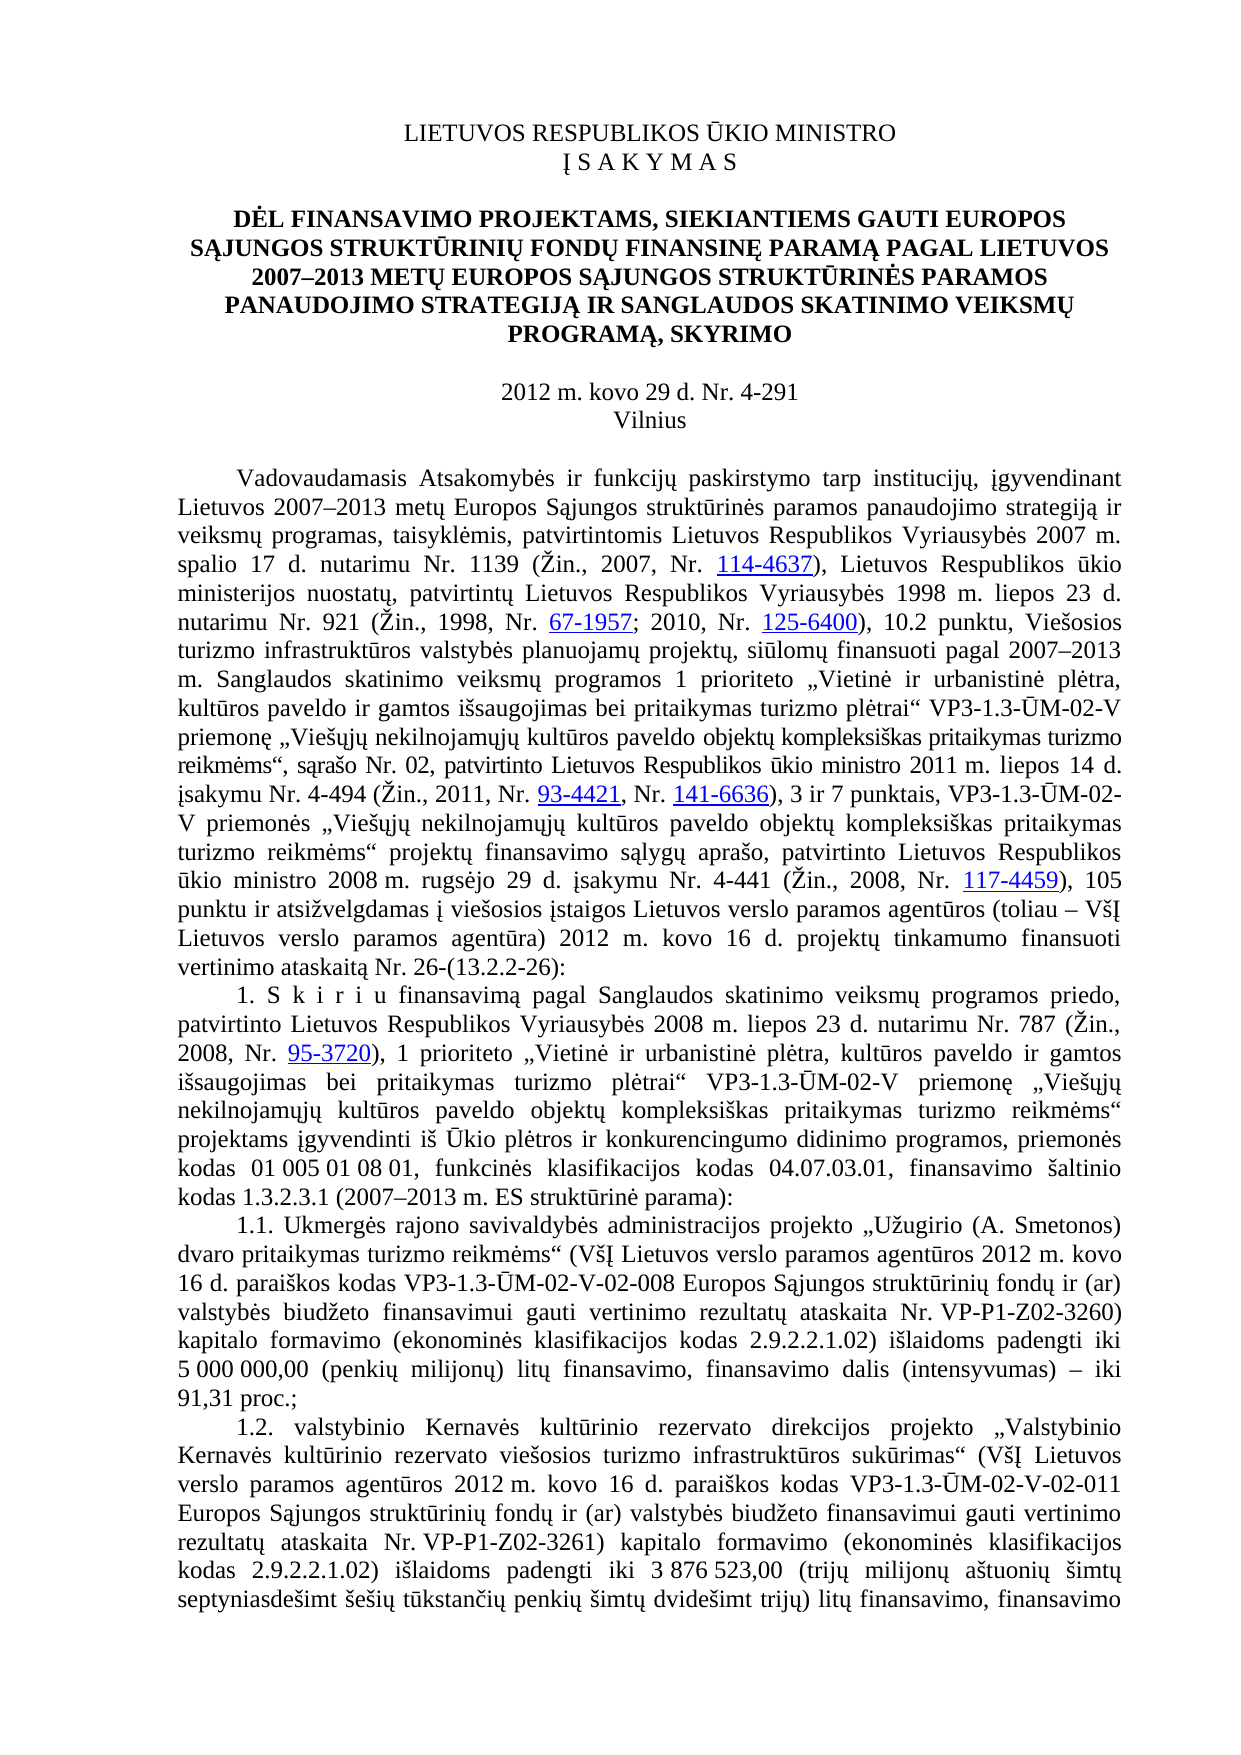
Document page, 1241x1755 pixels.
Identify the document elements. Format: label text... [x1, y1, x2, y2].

text 2012 m. kovo 29 d. Nr. 4-291 [177, 377, 1122, 406]
text į s a k y m a s [177, 147, 1122, 176]
text Vilnius [177, 406, 1122, 434]
text 1. S k i r i u finansavimą pagal Sanglaudos skatinimo veiksmų programos priedo, patvirtinto Lietuvos Respublikos Vyriausybės 2008 m. liepos 23 d. nutarimu Nr. 787 (Žin., 2008, Nr. 95-3720), 1 prioriteto „Vietinė ir urbanistinė plėtra, kultūros paveldo ir gamtos išsaugojimas bei pritaikymas turizmo plėtrai“ VP3-1.3-ŪM-02-V priemonę „Viešųjų nekilnojamųjų kultūros paveldo objektų kompleksiškas pritaikymas turizmo reikmėms“ projektams įgyvendinti iš Ūkio plėtros ir konkurencingumo didinimo programos, priemonės kodas 01 005 01 08 01, funkcinės klasifikacijos kodas 04.07.03.01, finansavimo šaltinio kodas 1.3.2.3.1 (2007–2013 m. ES struktūrinė parama): [177, 981, 1122, 1211]
text LIETUVOS RESPUBLIKOS ŪKIO MINISTRo [177, 118, 1122, 147]
text DĖL finansavimo projektams, siekiantiems gauti europos sąjungos struktūrinių fondų finansinę paramą PAGAL LIETUVOS 2007–2013 METŲ eUROPOS SĄJUNGOS STRUKTŪRINĖS PARAMOS PANAUDOJIMO STRATEGIJĄ IR Sanglaudos skatinimo VEIKSMŲ PROGRAMĄ, SKYRIMO [177, 204, 1122, 348]
text 1.1. Ukmergės rajono savivaldybės administracijos projekto „Užugirio (A. Smetonos) dvaro pritaikymas turizmo reikmėms“ (VšĮ Lietuvos verslo paramos agentūros 2012 m. kovo 16 d. paraiškos kodas VP3-1.3-ŪM-02-V-02-008 Europos Sąjungos struktūrinių fondų ir (ar) valstybės biudžeto finansavimui gauti vertinimo rezultatų ataskaita Nr. VP-P1-Z02-3260) kapitalo formavimo (ekonominės klasifikacijos kodas 2.9.2.2.1.02) išlaidoms padengti iki 5 000 000,00 (penkių milijonų) litų finansavimo, finansavimo dalis (intensyvumas) – iki 91,31 proc.; [177, 1211, 1122, 1412]
text 1.2. valstybinio Kernavės kultūrinio rezervato direkcijos projekto „Valstybinio Kernavės kultūrinio rezervato viešosios turizmo infrastruktūros sukūrimas“ (VšĮ Lietuvos verslo paramos agentūros 2012 m. kovo 16 d. paraiškos kodas VP3-1.3-ŪM-02-V-02-011 Europos Sąjungos struktūrinių fondų ir (ar) valstybės biudžeto finansavimui gauti vertinimo rezultatų ataskaita Nr. VP-P1-Z02-3261) kapitalo formavimo (ekonominės klasifikacijos kodas 2.9.2.2.1.02) išlaidoms padengti iki 3 876 523,00 (trijų milijonų aštuonių šimtų septyniasdešimt šešių tūkstančių penkių šimtų dvidešimt trijų) litų finansavimo, finansavimo [177, 1412, 1122, 1613]
text Vadovaudamasis Atsakomybės ir funkcijų paskirstymo tarp institucijų, įgyvendinant Lietuvos 2007–2013 metų Europos Sąjungos struktūrinės paramos panaudojimo strategiją ir veiksmų programas, taisyklėmis, patvirtintomis Lietuvos Respublikos Vyriausybės 2007 m. spalio 17 d. nutarimu Nr. 1139 (Žin., 2007, Nr. 114-4637), Lietuvos Respublikos ūkio ministerijos nuostatų, patvirtintų Lietuvos Respublikos Vyriausybės 1998 m. liepos 23 d. nutarimu Nr. 921 (Žin., 1998, Nr. 67-1957; 2010, Nr. 125-6400), 10.2 punktu, Viešosios turizmo infrastruktūros valstybės planuojamų projektų, siūlomų finansuoti pagal 2007–2013 m. Sanglaudos skatinimo veiksmų programos 1 prioriteto „Vietinė ir urbanistinė plėtra, kultūros paveldo ir gamtos išsaugojimas bei pritaikymas turizmo plėtrai“ VP3-1.3-ŪM-02-V priemonę „Viešųjų nekilnojamųjų kultūros paveldo objektų kompleksiškas pritaikymas turizmo reikmėms“, sąrašo Nr. 02, patvirtinto Lietuvos Respublikos ūkio ministro 2011 m. liepos 14 d. įsakymu Nr. 4-494 (Žin., 2011, Nr. 93-4421, Nr. 141-6636), 3 ir 7 punktais, VP3-1.3-ŪM-02-V priemonės „Viešųjų nekilnojamųjų kultūros paveldo objektų kompleksiškas pritaikymas turizmo reikmėms“ projektų finansavimo sąlygų aprašo, patvirtinto Lietuvos Respublikos ūkio ministro 2008 m. rugsėjo 29 d. įsakymu Nr. 4-441 (Žin., 2008, Nr. 117-4459), 105 punktu ir atsižvelgdamas į viešosios įstaigos Lietuvos verslo paramos agentūros (toliau – VšĮ Lietuvos verslo paramos agentūra) 2012 m. kovo 16 d. projektų tinkamumo finansuoti vertinimo ataskaitą Nr. 26-(13.2.2-26): [177, 463, 1122, 981]
